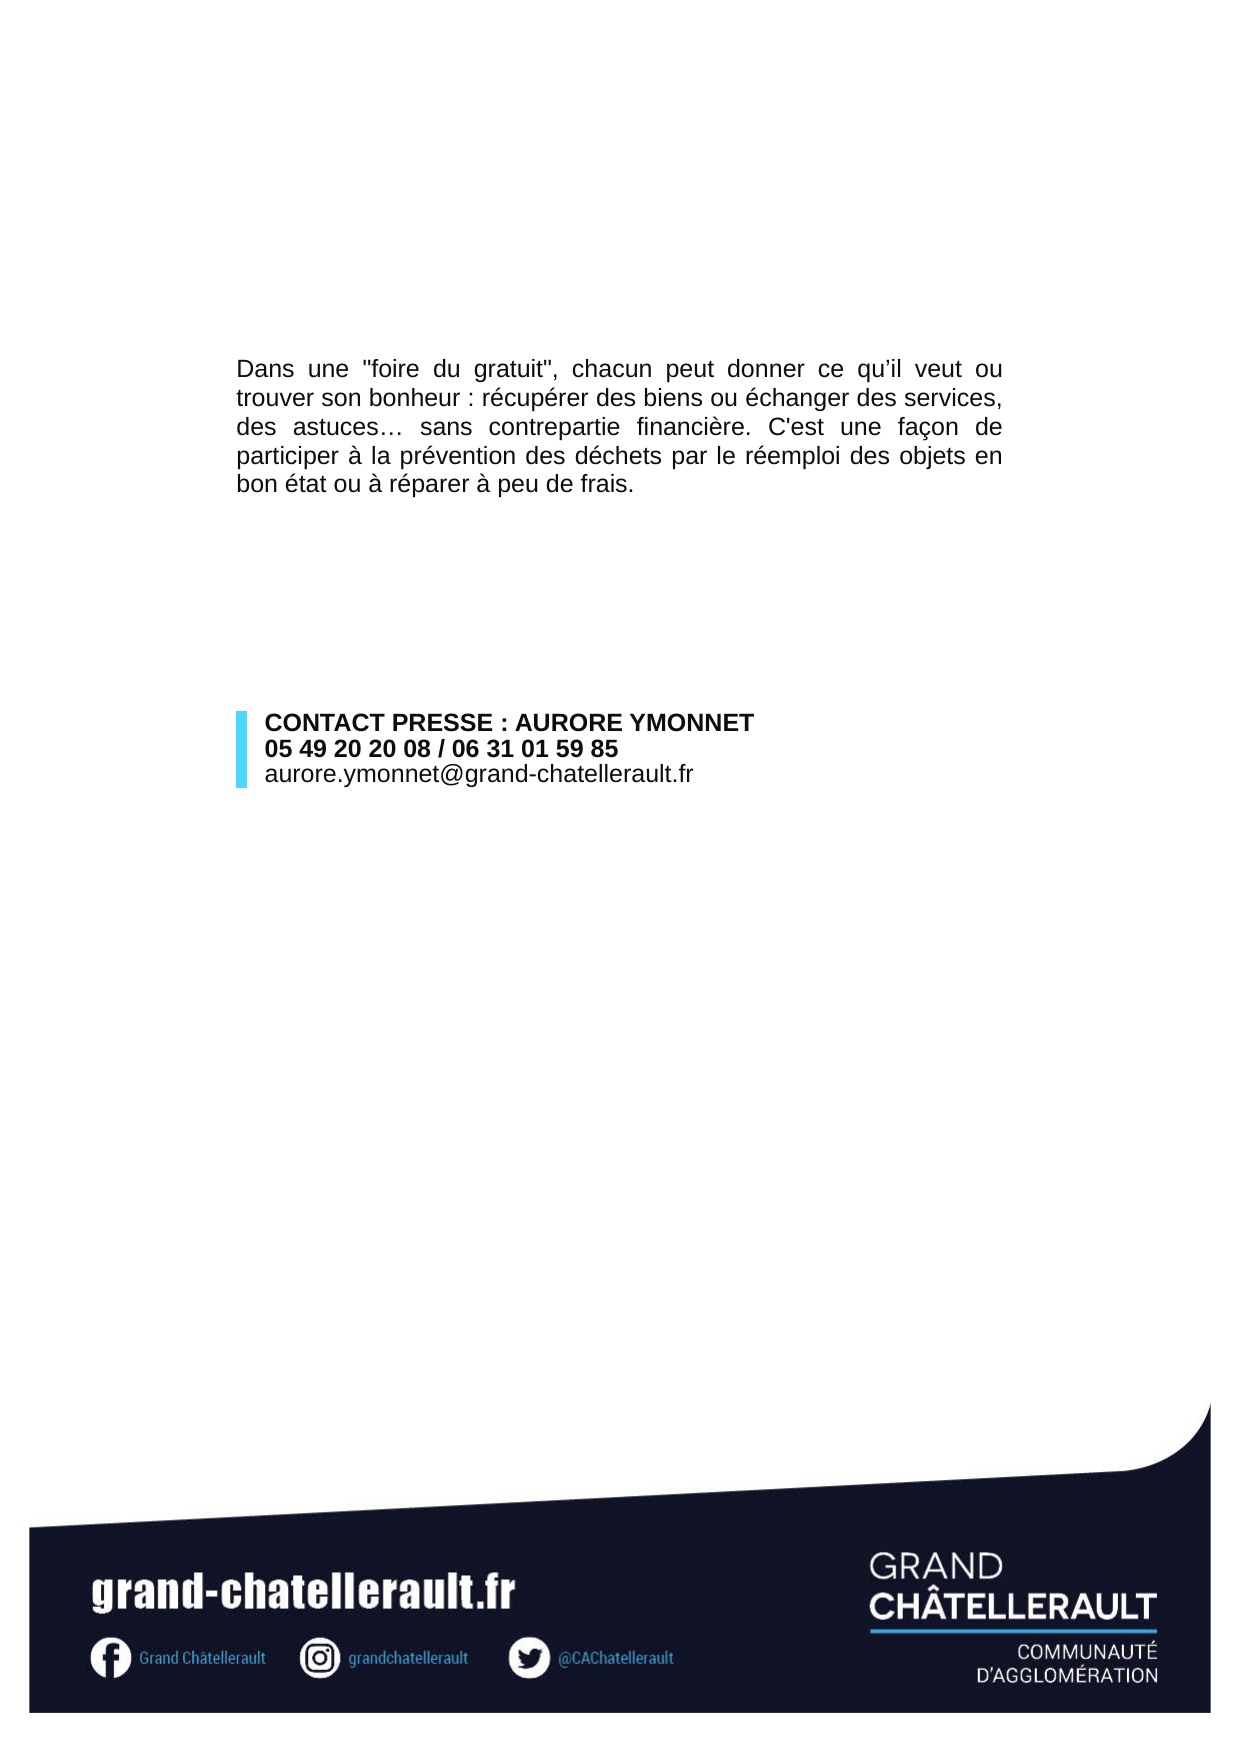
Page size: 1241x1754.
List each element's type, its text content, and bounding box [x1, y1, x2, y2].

text 05 49 20 20 08 / 06 31 01 59 85 [247, 736, 1004, 762]
text aurore.ymonnet@grand-chatellerault.fr [247, 762, 1004, 788]
picture [29, 1399, 1211, 1754]
text Dans une "foire du gratuit", chacun peut donner ce qu’il veut ou trouver son bonheur : récupérer des biens ou échanger des services, des astuces… sans contrepartie financière. C'est une façon de participer à la prévention des déchets par le réemploi des objets en bon état ou à réparer à peu de frais. [236, 354, 1004, 498]
text Contact PRESSE : Aurore Ymonnet [247, 711, 1004, 736]
